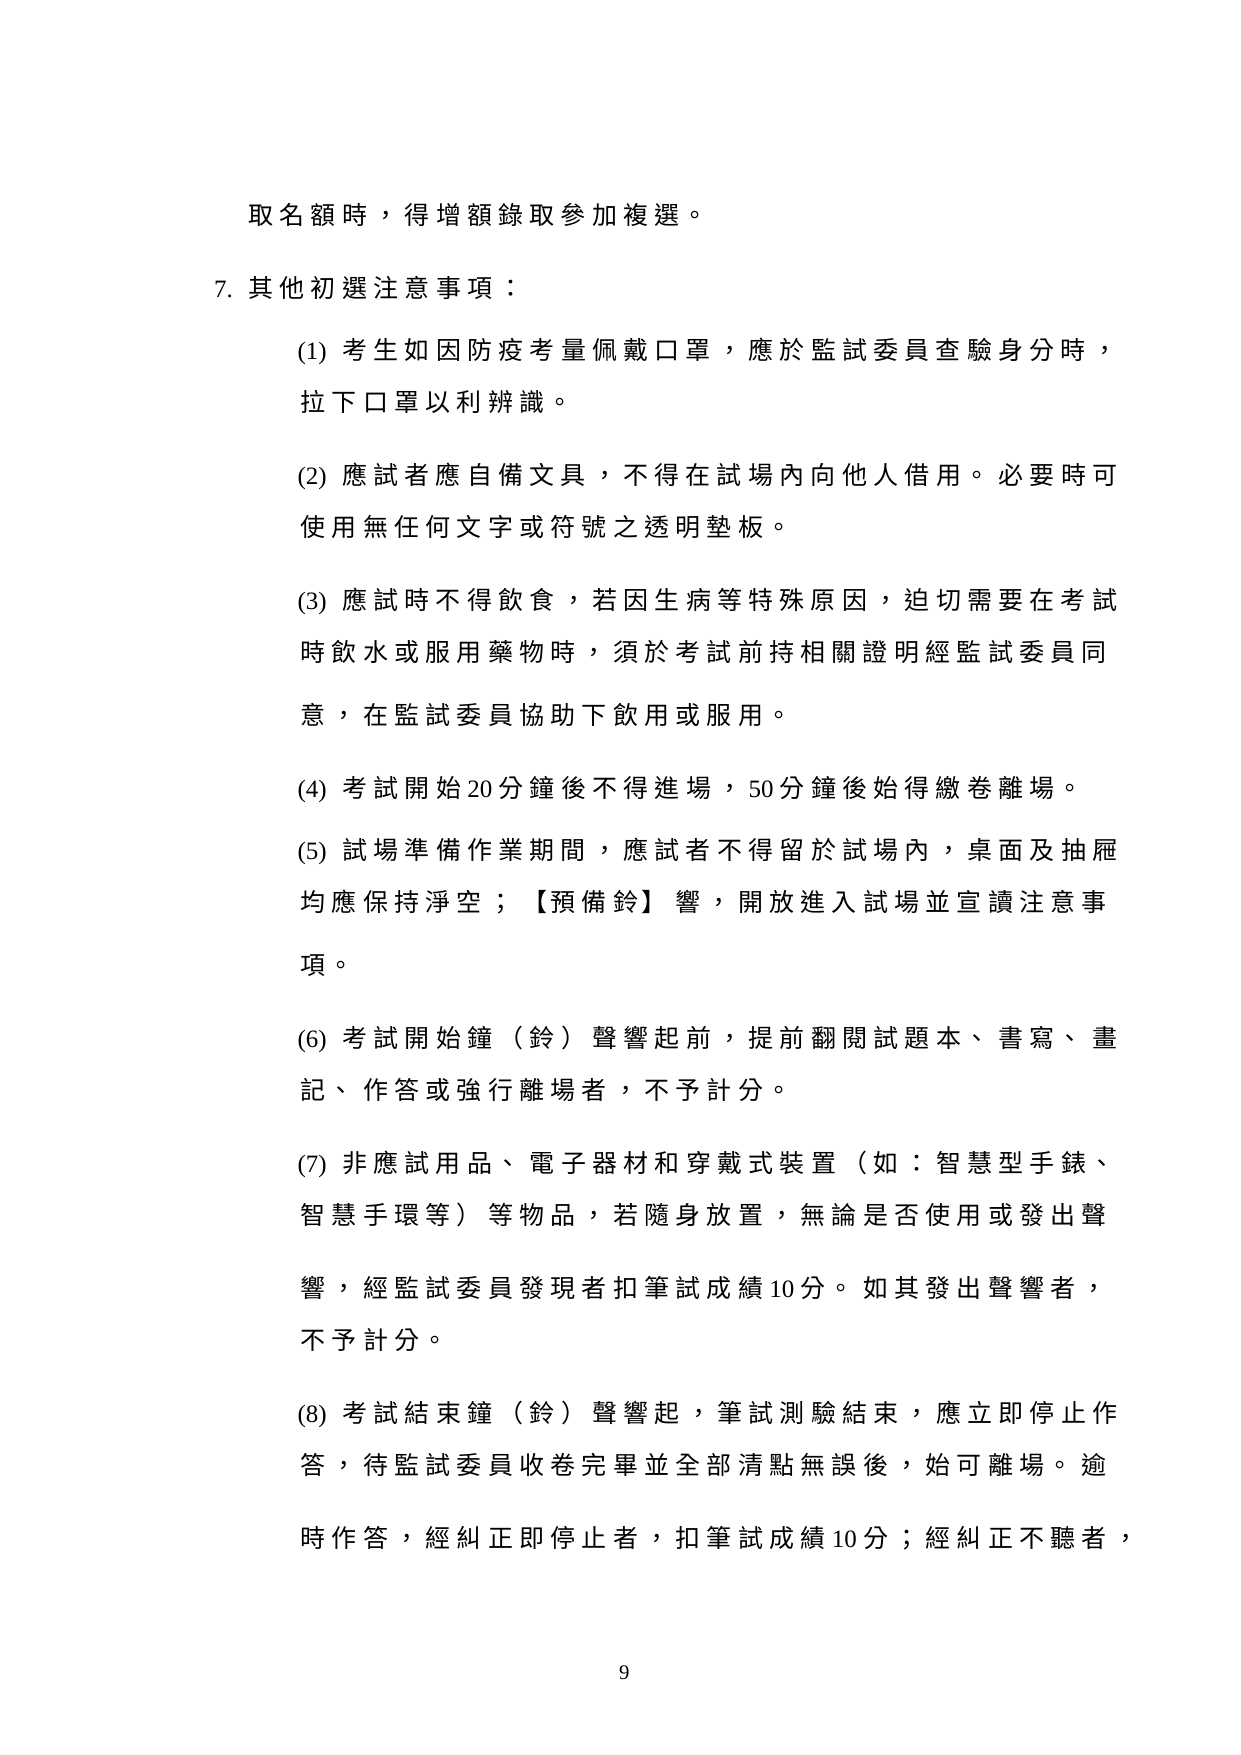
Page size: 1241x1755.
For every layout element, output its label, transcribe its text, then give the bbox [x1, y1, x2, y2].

list 考試開始鐘（鈴）聲響起前，提前翻閱試題本、書寫、畫記、作答或強行離場者，不予計分。 [287, 984, 1131, 1109]
list 取名額時，得增額錄取參加複選。 [207, 172, 1131, 234]
list 應試時不得飲食，若因生病等特殊原因，迫切需要在考試時飲水或服用藥物時，須於考試前持相關證明經監試委員同意，在監試委員協助下飲用或服用。 [287, 547, 1131, 734]
list 試場準備作業期間，應試者不得留於試場內，桌面及抽屜均應保持淨空；【預備鈴】響，開放進入試場並宣讀注意事項。 [287, 797, 1131, 984]
list 考生如因防疫考量佩戴口罩，應於監試委員查驗身分時，拉下口罩以利辨識。 [287, 297, 1131, 422]
list 考試開始20分鐘後不得進場，50分鐘後始得繳卷離場。 [287, 734, 1131, 797]
list 其他初選注意事項： [207, 234, 1131, 297]
list 應試者應自備文具，不得在試場內向他人借用。必要時可使用無任何文字或符號之透明墊板。 [287, 422, 1131, 547]
list 考試結束鐘（鈴）聲響起，筆試測驗結束，應立即停止作答，待監試委員收卷完畢並全部清點無誤後，始可離場。逾時作答，經糾正即停止者，扣筆試成績10分；經糾正不聽者，筆試成績不予計分。 [287, 1359, 1131, 1547]
list 非應試用品、電子器材和穿戴式裝置（如：智慧型手錶、智慧手環等）等物品，若隨身放置，無論是否使用或發出聲響，經監試委員發現者扣筆試成績10分。如其發出聲響者，不予計分。 [287, 1109, 1131, 1359]
